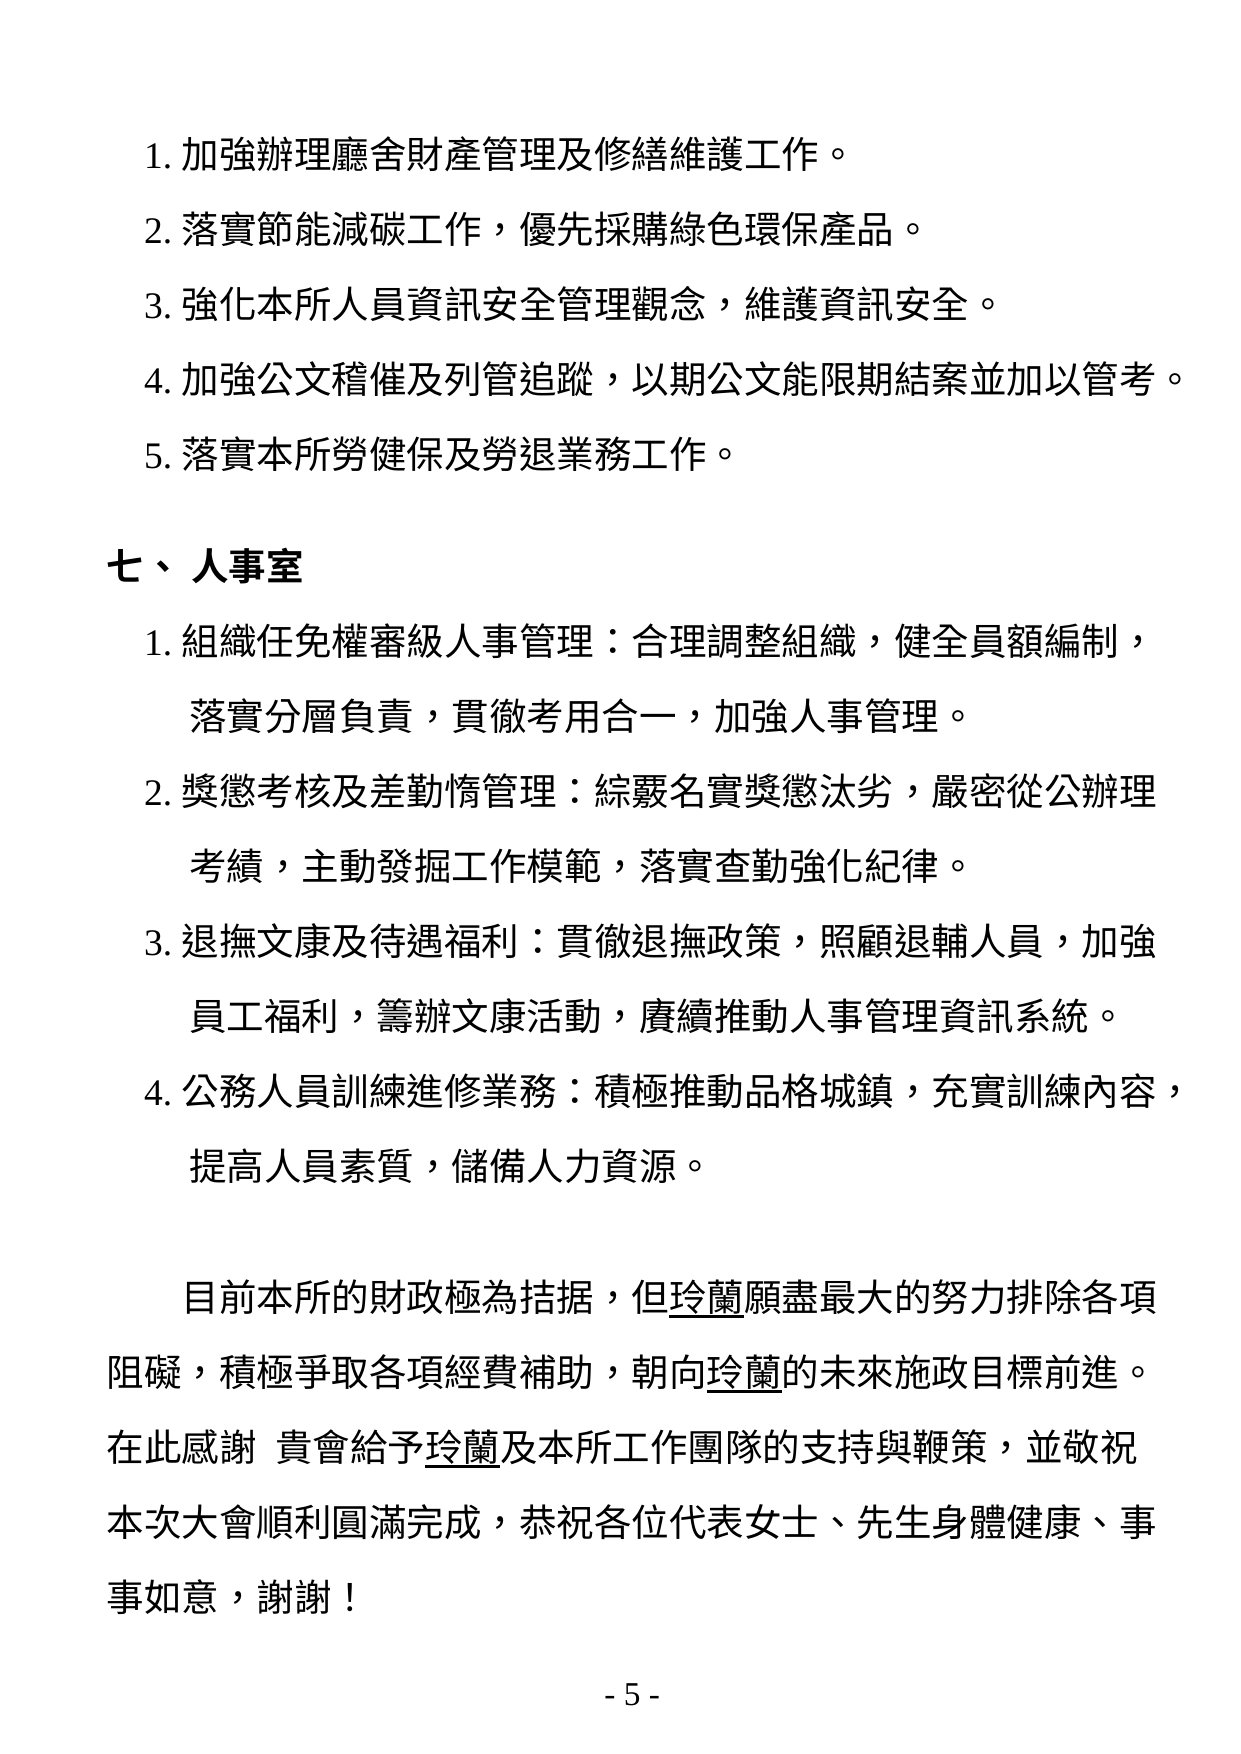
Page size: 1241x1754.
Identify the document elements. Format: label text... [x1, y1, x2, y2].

text 3. 強化本所人員資訊安全管理觀念，維護資訊安全。 [144, 264, 1173, 339]
text 目前本所的財政極為拮据，但玲蘭願盡最大的努力排除各項阻礙，積極爭取各項經費補助，朝向玲蘭的未來施政目標前進。在此感謝 貴會給予玲蘭及本所工作團隊的支持與鞭策，並敬祝本次大會順利圓滿完成，恭祝各位代表女士、先生身體健康、事事如意，謝謝！ [106, 1258, 1157, 1633]
text 2. 獎懲考核及差勤惰管理：綜覈名實獎懲汰劣，嚴密從公辦理考績，主動發掘工作模範，落實查勤強化紀律。 [144, 752, 1173, 902]
text 1. 組織任免權審級人事管理：合理調整組織，健全員額編制，落實分層負責，貫徹考用合一，加強人事管理。 [144, 602, 1173, 752]
text 2. 落實節能減碳工作，優先採購綠色環保產品。 [144, 189, 1173, 264]
text 七、 人事室 [106, 527, 1157, 602]
text 4. 加強公文稽催及列管追蹤，以期公文能限期結案並加以管考。 [144, 339, 1173, 414]
text 5. 落實本所勞健保及勞退業務工作。 [144, 414, 1173, 489]
text 4. 公務人員訓練進修業務：積極推動品格城鎮，充實訓練內容，提高人員素質，儲備人力資源。 [144, 1052, 1173, 1202]
text 1. 加強辦理廳舍財產管理及修繕維護工作。 [144, 114, 1173, 189]
text 3. 退撫文康及待遇福利：貫徹退撫政策，照顧退輔人員，加強員工福利，籌辦文康活動，賡續推動人事管理資訊系統。 [144, 902, 1173, 1052]
